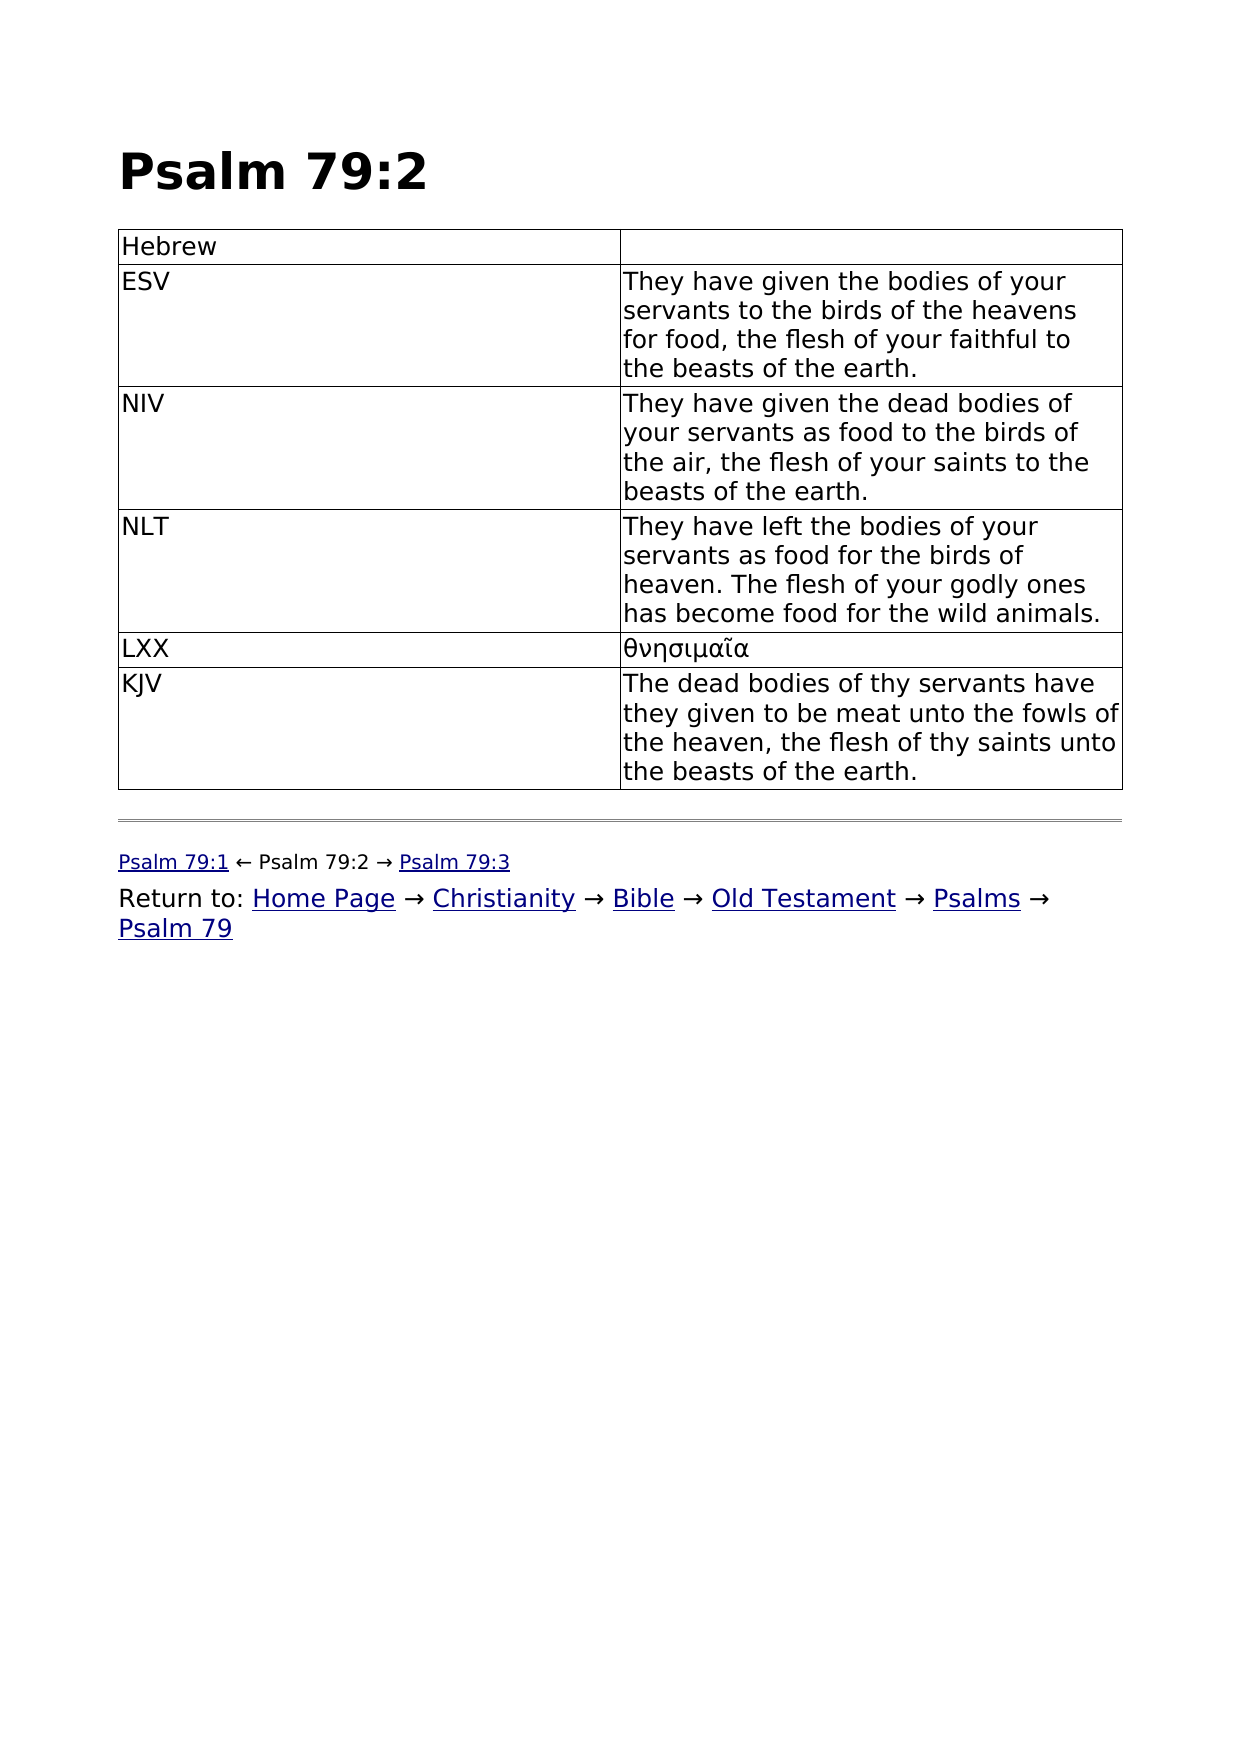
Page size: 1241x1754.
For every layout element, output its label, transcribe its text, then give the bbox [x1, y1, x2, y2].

table_cell They have given the dead bodies of your servants as food to the birds of the air, the flesh of your saints to the beasts of the earth. [621, 387, 1122, 509]
table_cell NIV [119, 387, 620, 509]
text Psalm 79:1 ← Psalm 79:2 → Psalm 79:3 [118, 851, 1122, 884]
table_header [621, 230, 1122, 264]
table_cell LXX [119, 633, 620, 667]
text Return to: Home Page → Christianity → Bible → Old Testament → Psalms → Psalm 79 [118, 884, 1122, 943]
table_cell ESV [119, 265, 620, 386]
table_cell θνησιμαῖα [621, 633, 1122, 667]
subtitle Psalm 79:2 [118, 143, 1122, 201]
table_cell KJV [119, 668, 620, 789]
table_cell They have given the bodies of your servants to the birds of the heavens for food, the flesh of your faithful to the beasts of the earth. [621, 265, 1122, 386]
table_cell NLT [119, 510, 620, 632]
table_cell The dead bodies of thy servants have they given to be meat unto the fowls of the heaven, the flesh of thy saints unto the beasts of the earth. [621, 668, 1122, 789]
table_cell They have left the bodies of your servants as food for the birds of heaven. The flesh of your godly ones has become food for the wild animals. [621, 510, 1122, 632]
table_header Hebrew [119, 230, 620, 264]
